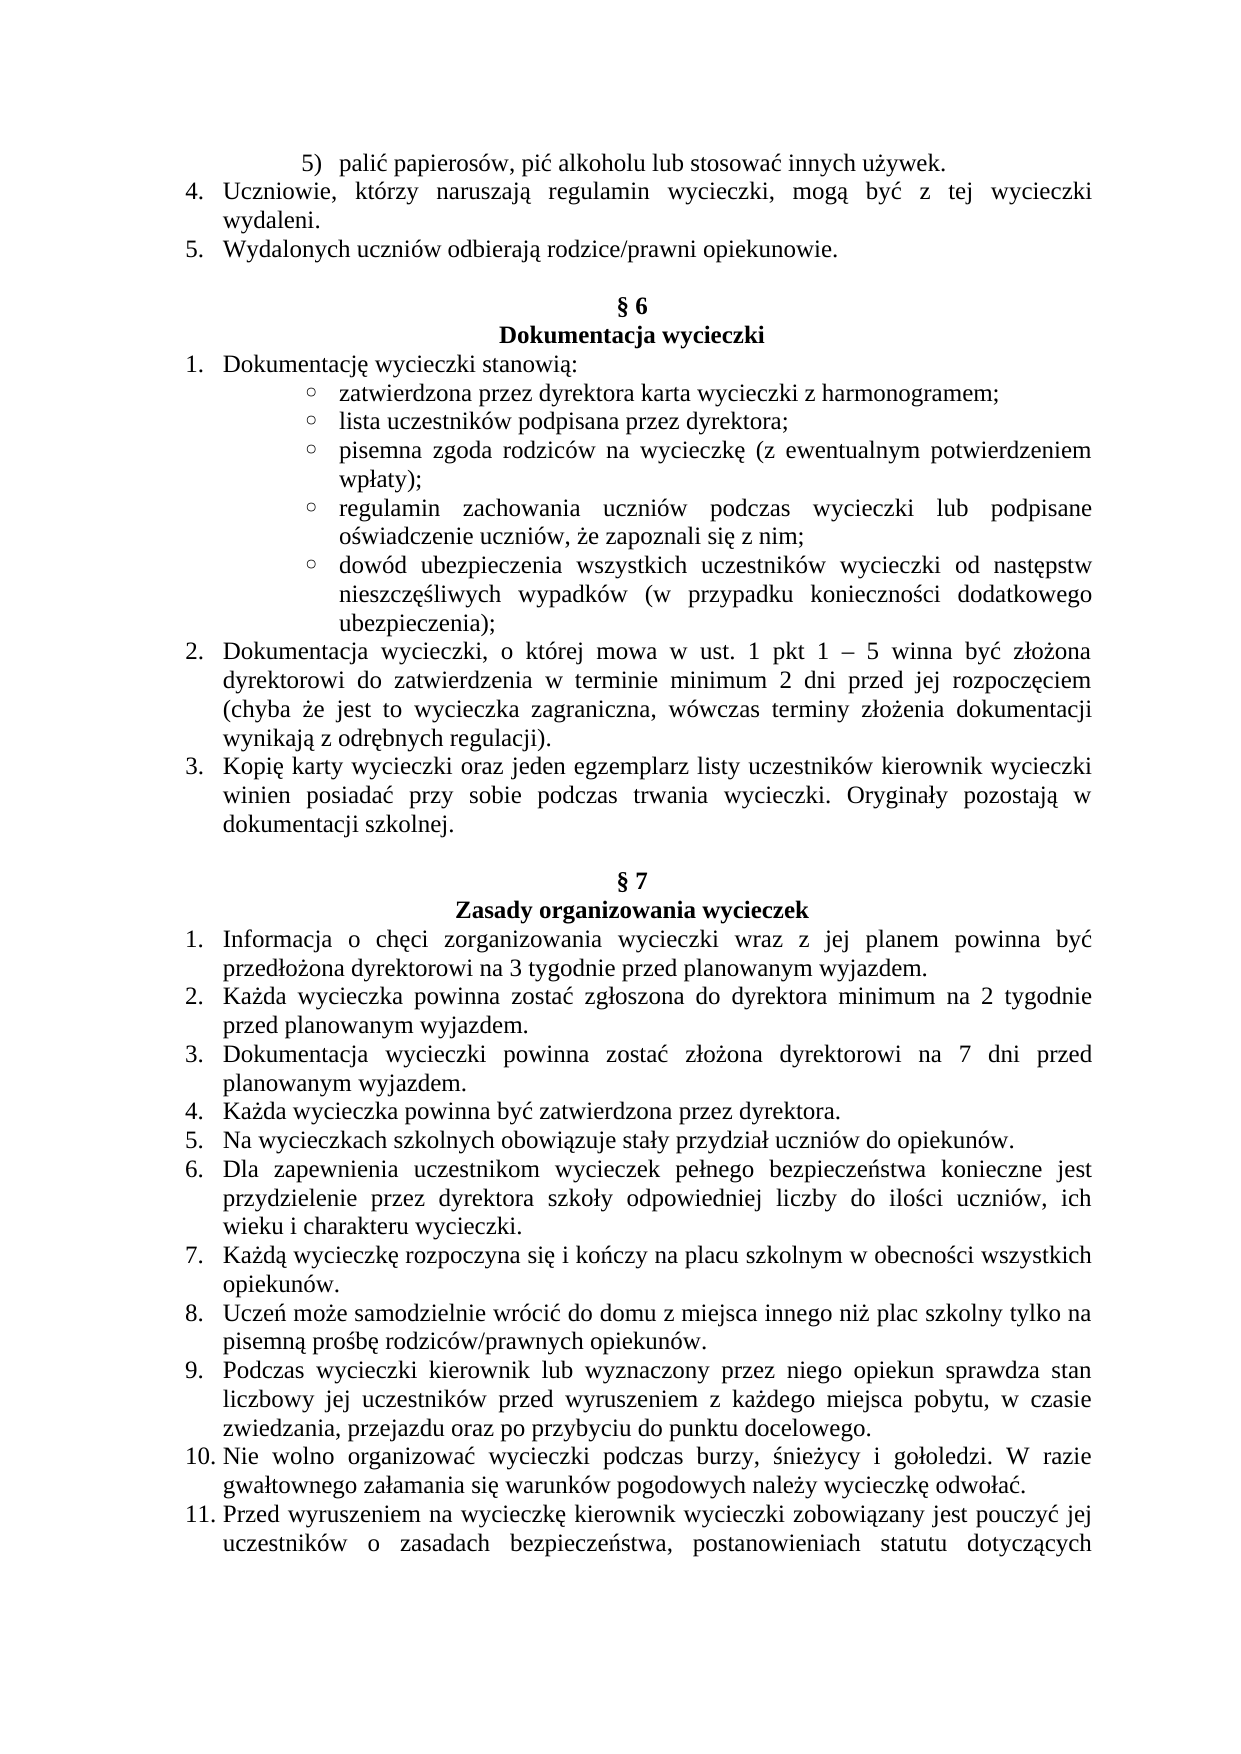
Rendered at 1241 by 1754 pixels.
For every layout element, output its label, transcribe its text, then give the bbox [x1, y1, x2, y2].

list Podczas wycieczki kierownik lub wyznaczony przez niego opiekun sprawdza stan liczbowy jej uczestników przed wyruszeniem z każdego miejsca pobytu, w czasie zwiedzania, przejazdu oraz po przybyciu do punktu docelowego. [185, 1355, 1093, 1441]
list palić papierosów, pić alkoholu lub stosować innych używek. [301, 148, 1093, 176]
list zatwierdzona przez dyrektora karta wycieczki z harmonogramem; [301, 378, 1093, 406]
list Dla zapewnienia uczestnikom wycieczek pełnego bezpieczeństwa konieczne jest przydzielenie przez dyrektora szkoły odpowiedniej liczby do ilości uczniów, ich wieku i charakteru wycieczki. [185, 1154, 1093, 1240]
list regulamin zachowania uczniów podczas wycieczki lub podpisane oświadczenie uczniów, że zapoznali się z nim; [301, 493, 1093, 550]
list Dokumentację wycieczki stanowią: [185, 349, 1093, 378]
list Nie wolno organizować wycieczki podczas burzy, śnieżycy i gołoledzi. W razie gwałtownego załamania się warunków pogodowych należy wycieczkę odwołać. [185, 1441, 1093, 1499]
list Wydalonych uczniów odbierają rodzice/prawni opiekunowie. [185, 234, 1093, 263]
list Każda wycieczka powinna zostać zgłoszona do dyrektora minimum na 2 tygodnie przed planowanym wyjazdem. [185, 981, 1093, 1039]
list lista uczestników podpisana przez dyrektora; [301, 406, 1093, 435]
list Na wycieczkach szkolnych obowiązuje stały przydział uczniów do opiekunów. [185, 1125, 1093, 1154]
list Kopię karty wycieczki oraz jeden egzemplarz listy uczestników kierownik wycieczki winien posiadać przy sobie podczas trwania wycieczki. Oryginały pozostają w dokumentacji szkolnej. [185, 751, 1093, 838]
list pisemna zgoda rodziców na wycieczkę (z ewentualnym potwierdzeniem wpłaty); [301, 435, 1093, 493]
list Uczniowie, którzy naruszają regulamin wycieczki, mogą być z tej wycieczki wydaleni. [185, 176, 1093, 234]
list Każda wycieczka powinna być zatwierdzona przez dyrektora. [185, 1096, 1093, 1125]
list Uczeń może samodzielnie wrócić do domu z miejsca innego niż plac szkolny tylko na pisemną prośbę rodziców/prawnych opiekunów. [185, 1298, 1093, 1355]
list Każdą wycieczkę rozpoczyna się i kończy na placu szkolnym w obecności wszystkich opiekunów. [185, 1240, 1093, 1298]
list Przed wyruszeniem na wycieczkę kierownik wycieczki zobowiązany jest pouczyć jej uczestników o zasadach bezpieczeństwa, postanowieniach statutu dotyczących [185, 1499, 1093, 1556]
list Dokumentacja wycieczki, o której mowa w ust. 1 pkt 1 – 5 winna być złożona dyrektorowi do zatwierdzenia w terminie minimum 2 dni przed jej rozpoczęciem (chyba że jest to wycieczka zagraniczna, wówczas terminy złożenia dokumentacji wynikają z odrębnych regulacji). [185, 636, 1093, 751]
list § 6 [148, 291, 1093, 320]
list Dokumentacja wycieczki powinna zostać złożona dyrektorowi na 7 dni przed planowanym wyjazdem. [185, 1039, 1093, 1096]
list Informacja o chęci zorganizowania wycieczki wraz z jej planem powinna być przedłożona dyrektorowi na 3 tygodnie przed planowanym wyjazdem. [185, 924, 1093, 981]
list § 7 [148, 866, 1093, 895]
list Dokumentacja wycieczki [148, 320, 1093, 349]
list dowód ubezpieczenia wszystkich uczestników wycieczki od następstw nieszczęśliwych wypadków (w przypadku konieczności dodatkowego ubezpieczenia); [301, 550, 1093, 636]
list Zasady organizowania wycieczek [148, 895, 1093, 924]
